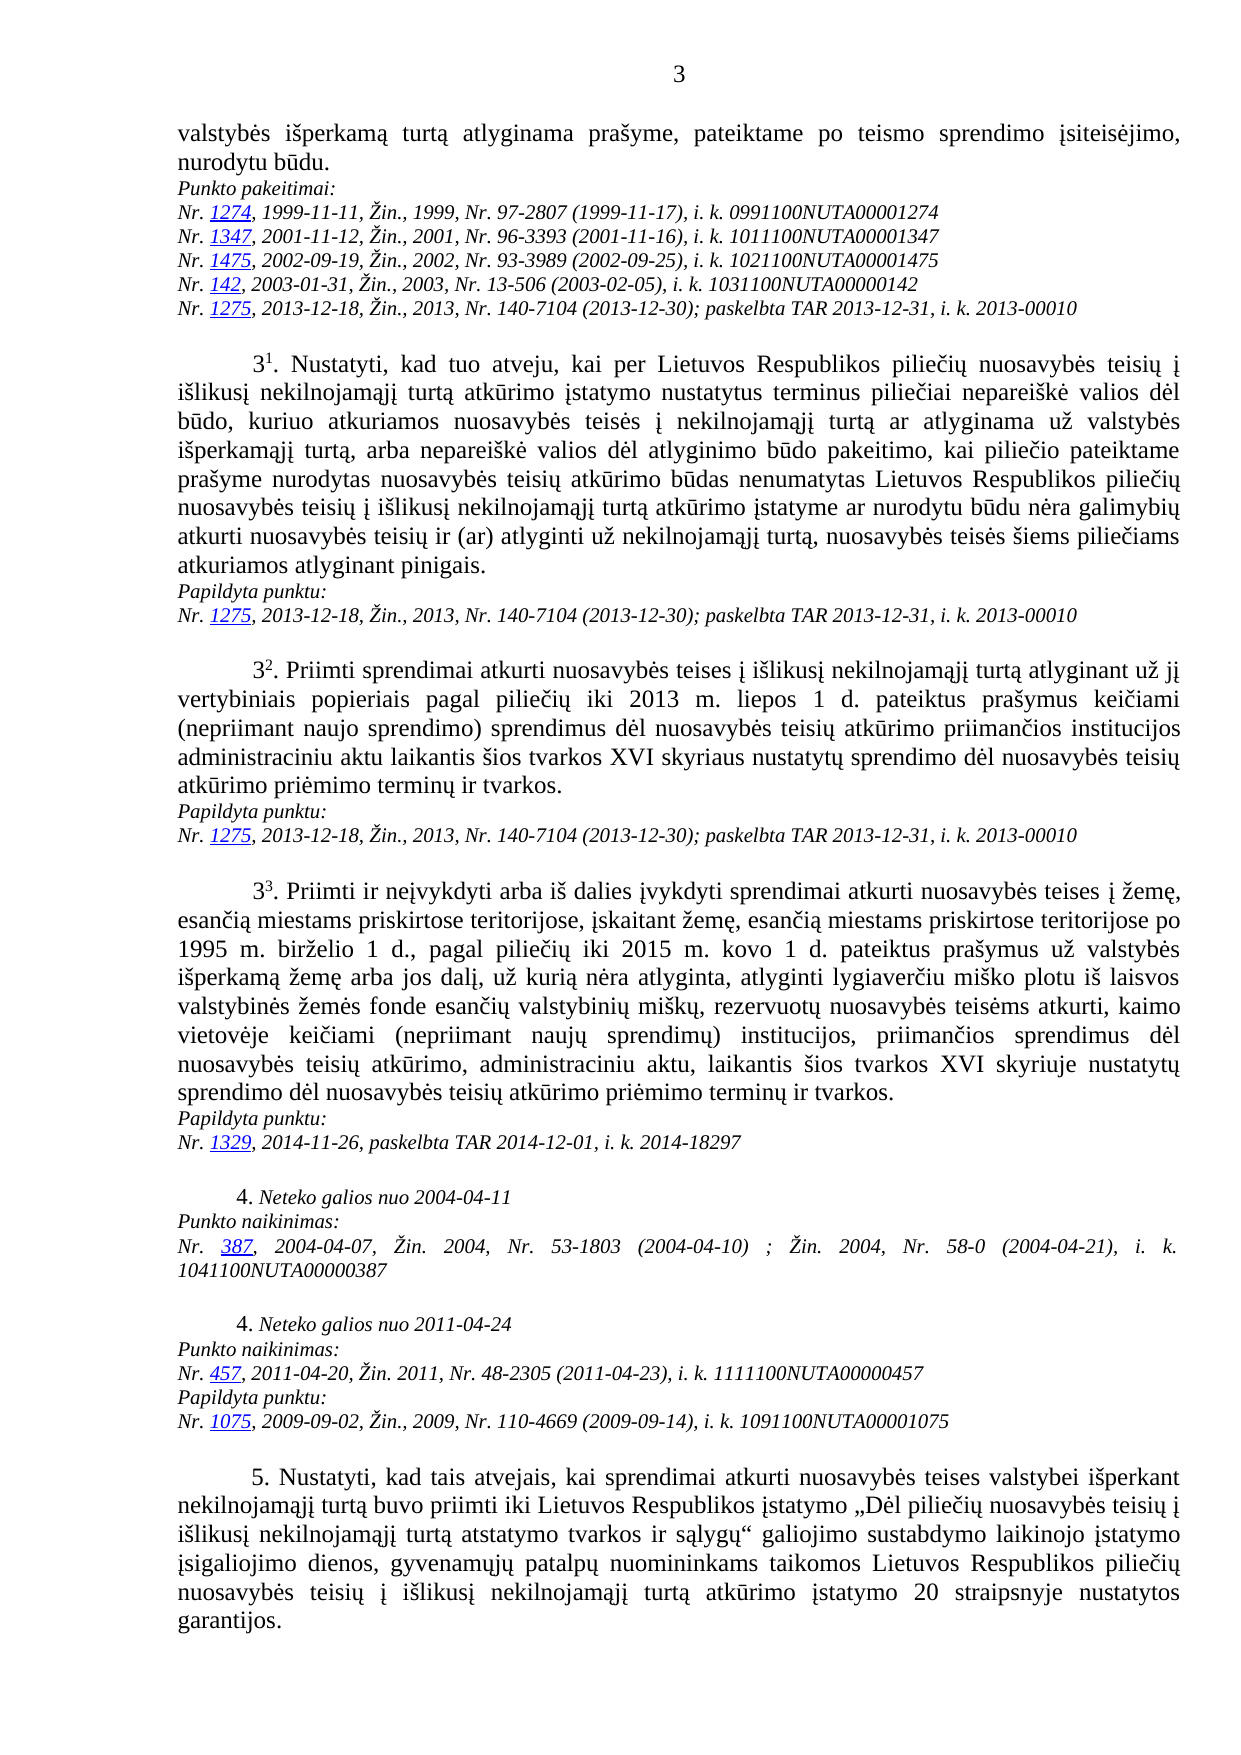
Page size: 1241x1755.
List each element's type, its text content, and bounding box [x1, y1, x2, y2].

text valstybės išperkamą turtą atlyginama prašyme, pateiktame po teismo sprendimo įsiteisėjimo, nurodytu būdu. [177, 118, 1181, 176]
text Nr. 457, 2011-04-20, Žin. 2011, Nr. 48-2305 (2011-04-23), i. k. 1111100NUTA00000457 [177, 1361, 1181, 1385]
text Punkto pakeitimai: [177, 176, 1181, 200]
text 33. Priimti ir neįvykdyti arba iš dalies įvykdyti sprendimai atkurti nuosavybės teises į žemę, esančią miestams priskirtose teritorijose, įskaitant žemę, esančią miestams priskirtose teritorijose po 1995 m. birželio 1 d., pagal piliečių iki 2015 m. kovo 1 d. pateiktus prašymus už valstybės išperkamą žemę arba jos dalį, už kurią nėra atlyginta, atlyginti lygiaverčiu miško plotu iš laisvos valstybinės žemės fonde esančių valstybinių miškų, rezervuotų nuosavybės teisėms atkurti, kaimo vietovėje keičiami (nepriimant naujų sprendimų) institucijos, priimančios sprendimus dėl nuosavybės teisių atkūrimo, administraciniu aktu, laikantis šios tvarkos XVI skyriuje nustatytų sprendimo dėl nuosavybės teisių atkūrimo priėmimo terminų ir tvarkos. [177, 876, 1181, 1106]
text Nr. 1475, 2002-09-19, Žin., 2002, Nr. 93-3989 (2002-09-25), i. k. 1021100NUTA00001475 [177, 248, 1181, 272]
text Papildyta punktu: [177, 1385, 1181, 1409]
text Nr. 1275, 2013-12-18, Žin., 2013, Nr. 140-7104 (2013-12-30); paskelbta TAR 2013-12-31, i. k. 2013-00010 [177, 823, 1181, 847]
text Nr. 1275, 2013-12-18, Žin., 2013, Nr. 140-7104 (2013-12-30); paskelbta TAR 2013-12-31, i. k. 2013-00010 [177, 296, 1181, 320]
text Papildyta punktu: [177, 1106, 1181, 1130]
text 32. Priimti sprendimai atkurti nuosavybės teises į išlikusį nekilnojamąjį turtą atlyginant už jį vertybiniais popieriais pagal piliečių iki 2013 m. liepos 1 d. pateiktus prašymus keičiami (nepriimant naujo sprendimo) sprendimus dėl nuosavybės teisių atkūrimo priimančios institucijos administraciniu aktu laikantis šios tvarkos XVI skyriaus nustatytų sprendimo dėl nuosavybės teisių atkūrimo priėmimo terminų ir tvarkos. [177, 656, 1181, 799]
text Papildyta punktu: [177, 799, 1181, 823]
text Nr. 1075, 2009-09-02, Žin., 2009, Nr. 110-4669 (2009-09-14), i. k. 1091100NUTA00001075 [177, 1409, 1181, 1433]
text Nr. 1329, 2014-11-26, paskelbta TAR 2014-12-01, i. k. 2014-18297 [177, 1130, 1181, 1154]
text Nr. 387, 2004-04-07, Žin. 2004, Nr. 53-1803 (2004-04-10) ; Žin. 2004, Nr. 58-0 (2004-04-21), i. k. 1041100NUTA00000387 [177, 1233, 1181, 1282]
text Papildyta punktu: [177, 579, 1181, 603]
text 4. Neteko galios nuo 2011-04-24 [177, 1310, 1181, 1337]
text Punkto naikinimas: [177, 1209, 1181, 1233]
text Punkto naikinimas: [177, 1337, 1181, 1361]
text 31. Nustatyti, kad tuo atveju, kai per Lietuvos Respublikos piliečių nuosavybės teisių į išlikusį nekilnojamąjį turtą atkūrimo įstatymo nustatytus terminus piliečiai nepareiškė valios dėl būdo, kuriuo atkuriamos nuosavybės teisės į nekilnojamąjį turtą ar atlyginama už valstybės išperkamąjį turtą, arba nepareiškė valios dėl atlyginimo būdo pakeitimo, kai piliečio pateiktame prašyme nurodytas nuosavybės teisių atkūrimo būdas nenumatytas Lietuvos Respublikos piliečių nuosavybės teisių į išlikusį nekilnojamąjį turtą atkūrimo įstatyme ar nurodytu būdu nėra galimybių atkurti nuosavybės teisių ir (ar) atlyginti už nekilnojamąjį turtą, nuosavybės teisės šiems piliečiams atkuriamos atlyginant pinigais. [177, 349, 1181, 579]
text Nr. 1347, 2001-11-12, Žin., 2001, Nr. 96-3393 (2001-11-16), i. k. 1011100NUTA00001347 [177, 224, 1181, 248]
text Nr. 1274, 1999-11-11, Žin., 1999, Nr. 97-2807 (1999-11-17), i. k. 0991100NUTA00001274 [177, 200, 1181, 224]
text 4. Neteko galios nuo 2004-04-11 [177, 1183, 1181, 1209]
text Nr. 1275, 2013-12-18, Žin., 2013, Nr. 140-7104 (2013-12-30); paskelbta TAR 2013-12-31, i. k. 2013-00010 [177, 603, 1181, 627]
text Nr. 142, 2003-01-31, Žin., 2003, Nr. 13-506 (2003-02-05), i. k. 1031100NUTA00000142 [177, 272, 1181, 296]
text 5. Nustatyti, kad tais atvejais, kai sprendimai atkurti nuosavybės teises valstybei išperkant nekilnojamąjį turtą buvo priimti iki Lietuvos Respublikos įstatymo „Dėl piliečių nuosavybės teisių į išlikusį nekilnojamąjį turtą atstatymo tvarkos ir sąlygų“ galiojimo sustabdymo laikinojo įstatymo įsigaliojimo dienos, gyvenamųjų patalpų nuomininkams taikomos Lietuvos Respublikos piliečių nuosavybės teisių į išlikusį nekilnojamąjį turtą atkūrimo įstatymo 20 straipsnyje nustatytos garantijos. [177, 1462, 1181, 1634]
